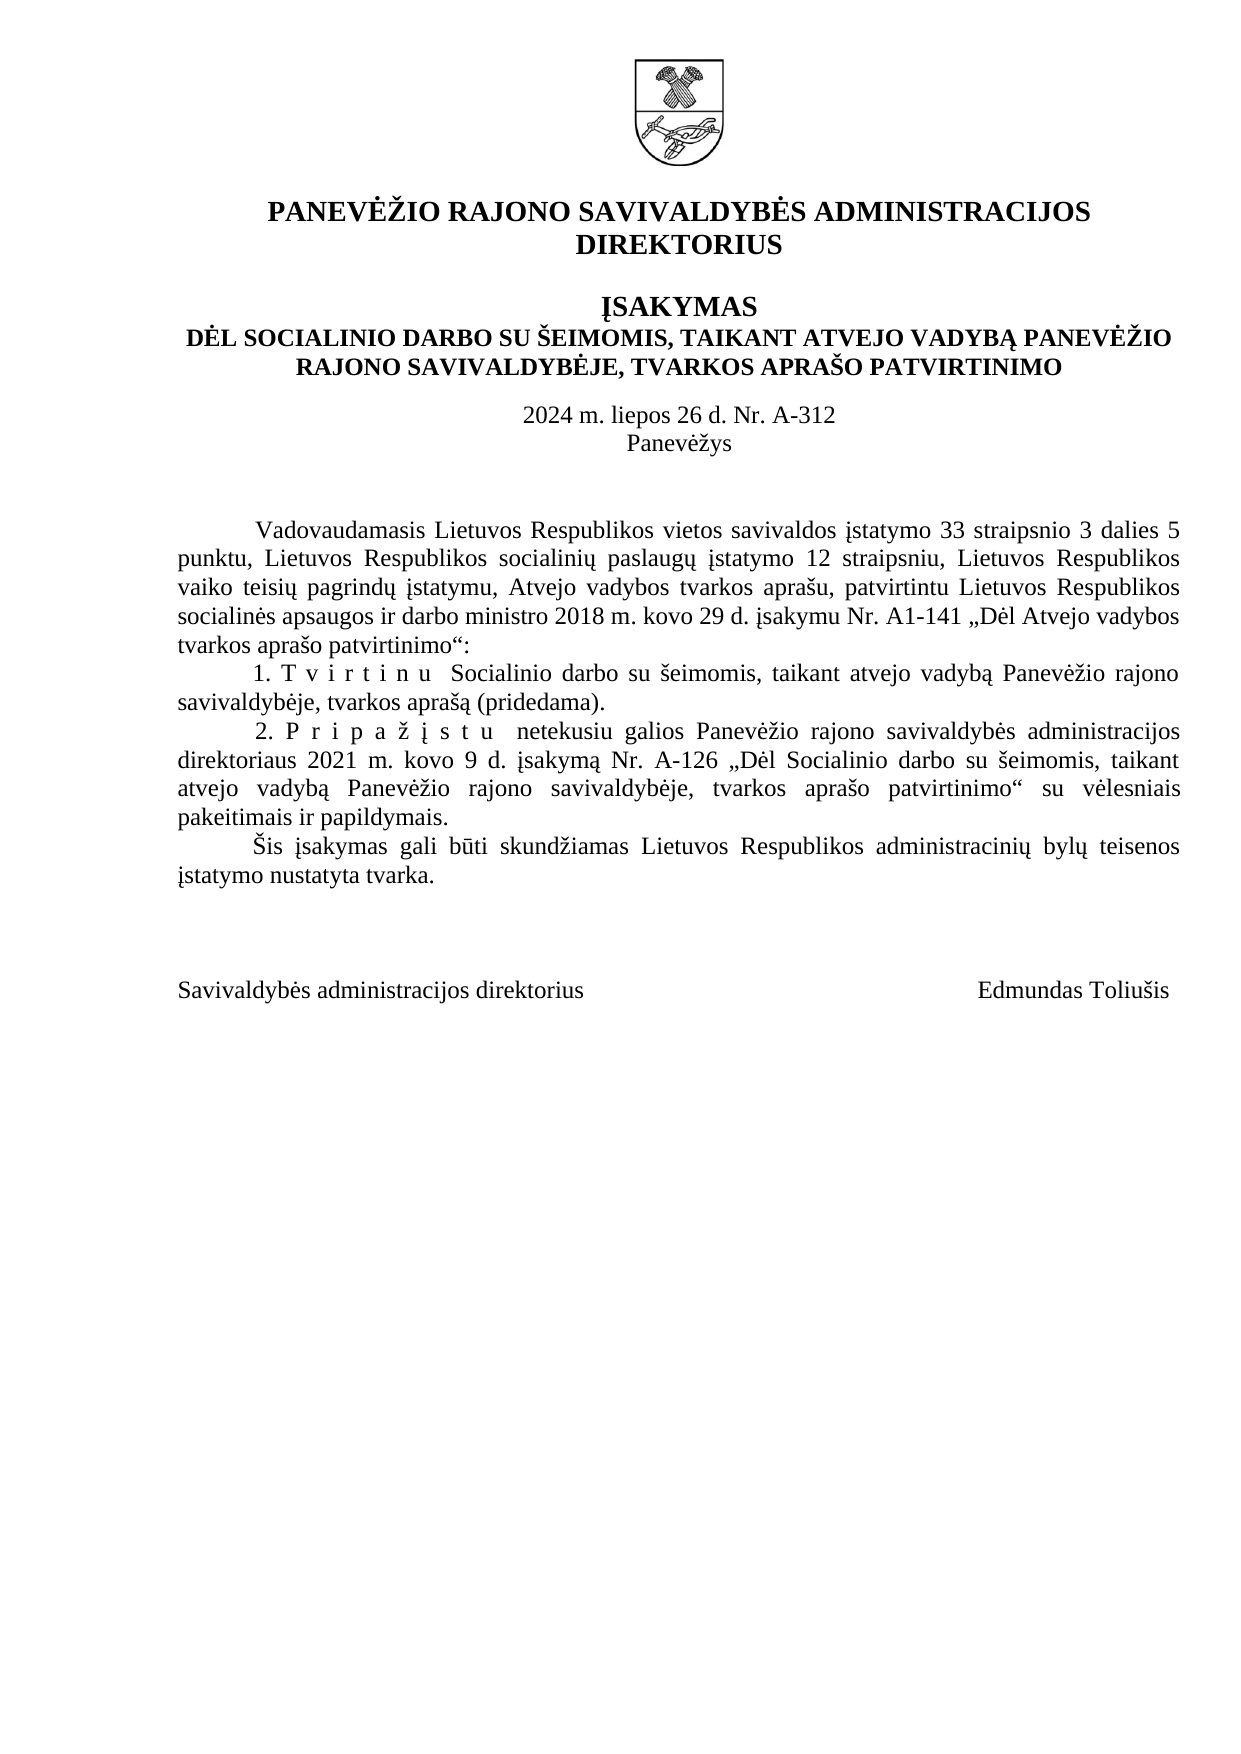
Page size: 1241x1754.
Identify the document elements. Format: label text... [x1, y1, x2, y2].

text ĮSAKYMAS [177, 289, 1181, 323]
text Šis įsakymas gali būti skundžiamas Lietuvos Respublikos administracinių bylų teisenos įstatymo nustatyta tvarka. [177, 831, 1181, 888]
text Panevėžys [177, 428, 1181, 457]
text DĖL SOCIALINIO DARBO SU ŠEIMOMIS, TAIKANT ATVEJO VADYBĄ PANEVĖŽIO RAJONO SAVIVALDYBĖJE, TVARKOS APRAŠO PATVIRTINIMO [177, 323, 1181, 381]
text Vadovaudamasis Lietuvos Respublikos vietos savivaldos įstatymo 33 straipsnio 3 dalies 5 punktu, Lietuvos Respublikos socialinių paslaugų įstatymo 12 straipsniu, Lietuvos Respublikos vaiko teisių pagrindų įstatymu, Atvejo vadybos tvarkos aprašu, patvirtintu Lietuvos Respublikos socialinės apsaugos ir darbo ministro 2018 m. kovo 29 d. įsakymu Nr. A1-141 „Dėl Atvejo vadybos tvarkos aprašo patvirtinimo“: [177, 515, 1181, 658]
text 2024 m. liepos 26 d. Nr. A-312 [177, 400, 1181, 428]
text 1. T v i r t i n u Socialinio darbo su šeimomis, taikant atvejo vadybą Panevėžio rajono savivaldybėje, tvarkos aprašą (pridedama). [177, 658, 1181, 716]
text PANEVĖŽIO RAJONO SAVIVALDYBĖS ADMINISTRACIJOS DIREKTORIUS [177, 194, 1181, 261]
text Savivaldybės administracijos direktorius Edmundas Toliušis [177, 975, 1181, 1003]
text 2. P r i p a ž į s t u netekusiu galios Panevėžio rajono savivaldybės administracijos direktoriaus 2021 m. kovo 9 d. įsakymą Nr. A-126 „Dėl Socialinio darbo su šeimomis, taikant atvejo vadybą Panevėžio rajono savivaldybėje, tvarkos aprašo patvirtinimo“ su vėlesniais pakeitimais ir papildymais. [177, 716, 1181, 831]
